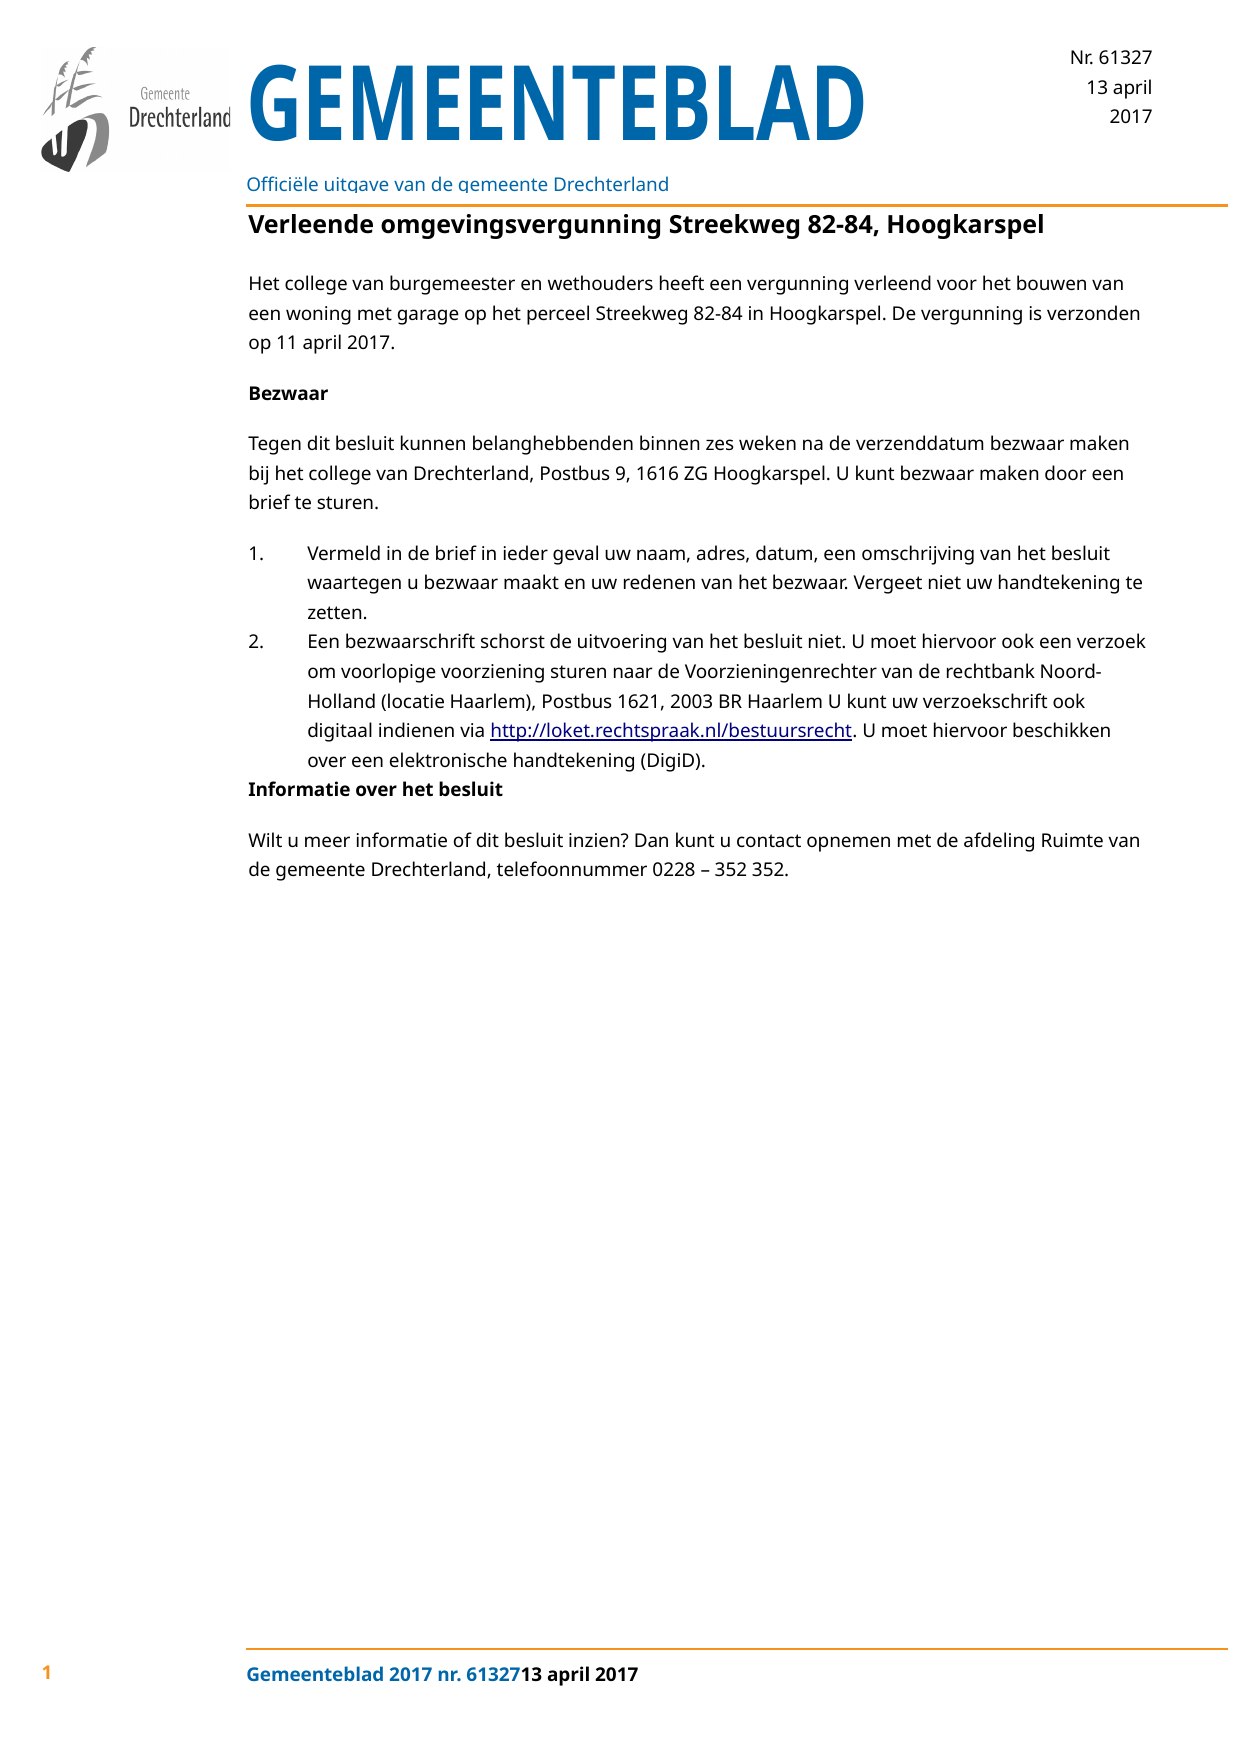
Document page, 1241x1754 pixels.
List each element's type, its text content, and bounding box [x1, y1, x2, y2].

text Het college van burgemeester en wethouders heeft een vergunning verleend voor het bouwen van een woning met garage op het perceel Streekweg 82-84 in Hoogkarspel. De vergunning is verzonden op 11 april 2017. [248, 270, 1152, 355]
picture [41, 47, 231, 172]
text Bezwaar [248, 380, 1152, 406]
text Informatie over het besluit [248, 777, 1152, 802]
text Verleende omgevingsvergunning Streekweg 82-84, Hoogkarspel [248, 207, 1152, 241]
list Een bezwaarschrift schorst de uitvoering van het besluit niet. U moet hiervoor ook een verzoek om voorlopige voorziening sturen naar de Voorzieningenrechter van de rechtbank Noord-Holland (locatie Haarlem), Postbus 1621, 2003 BR Haarlem U kunt uw verzoekschrift ook digitaal indienen via http://loket.rechtspraak.nl/bestuursrecht. U moet hiervoor beschikken over een elektronische handtekening (DigiD). [248, 629, 1152, 773]
text Wilt u meer informatie of dit besluit inzien? Dan kunt u contact opnemen met de afdeling Ruimte van de gemeente Drechterland, telefoonnummer 0228 – 352 352. [248, 827, 1152, 882]
list Vermeld in de brief in ieder geval uw naam, adres, datum, een omschrijving van het besluit waartegen u bezwaar maakt en uw redenen van het bezwaar. Vergeet niet uw handtekening te zetten. [248, 540, 1152, 625]
text Tegen dit besluit kunnen belanghebbenden binnen zes weken na de verzenddatum bezwaar maken bij het college van Drechterland, Postbus 9, 1616 ZG Hoogkarspel. U kunt bezwaar maken door een brief te sturen. [248, 430, 1152, 515]
